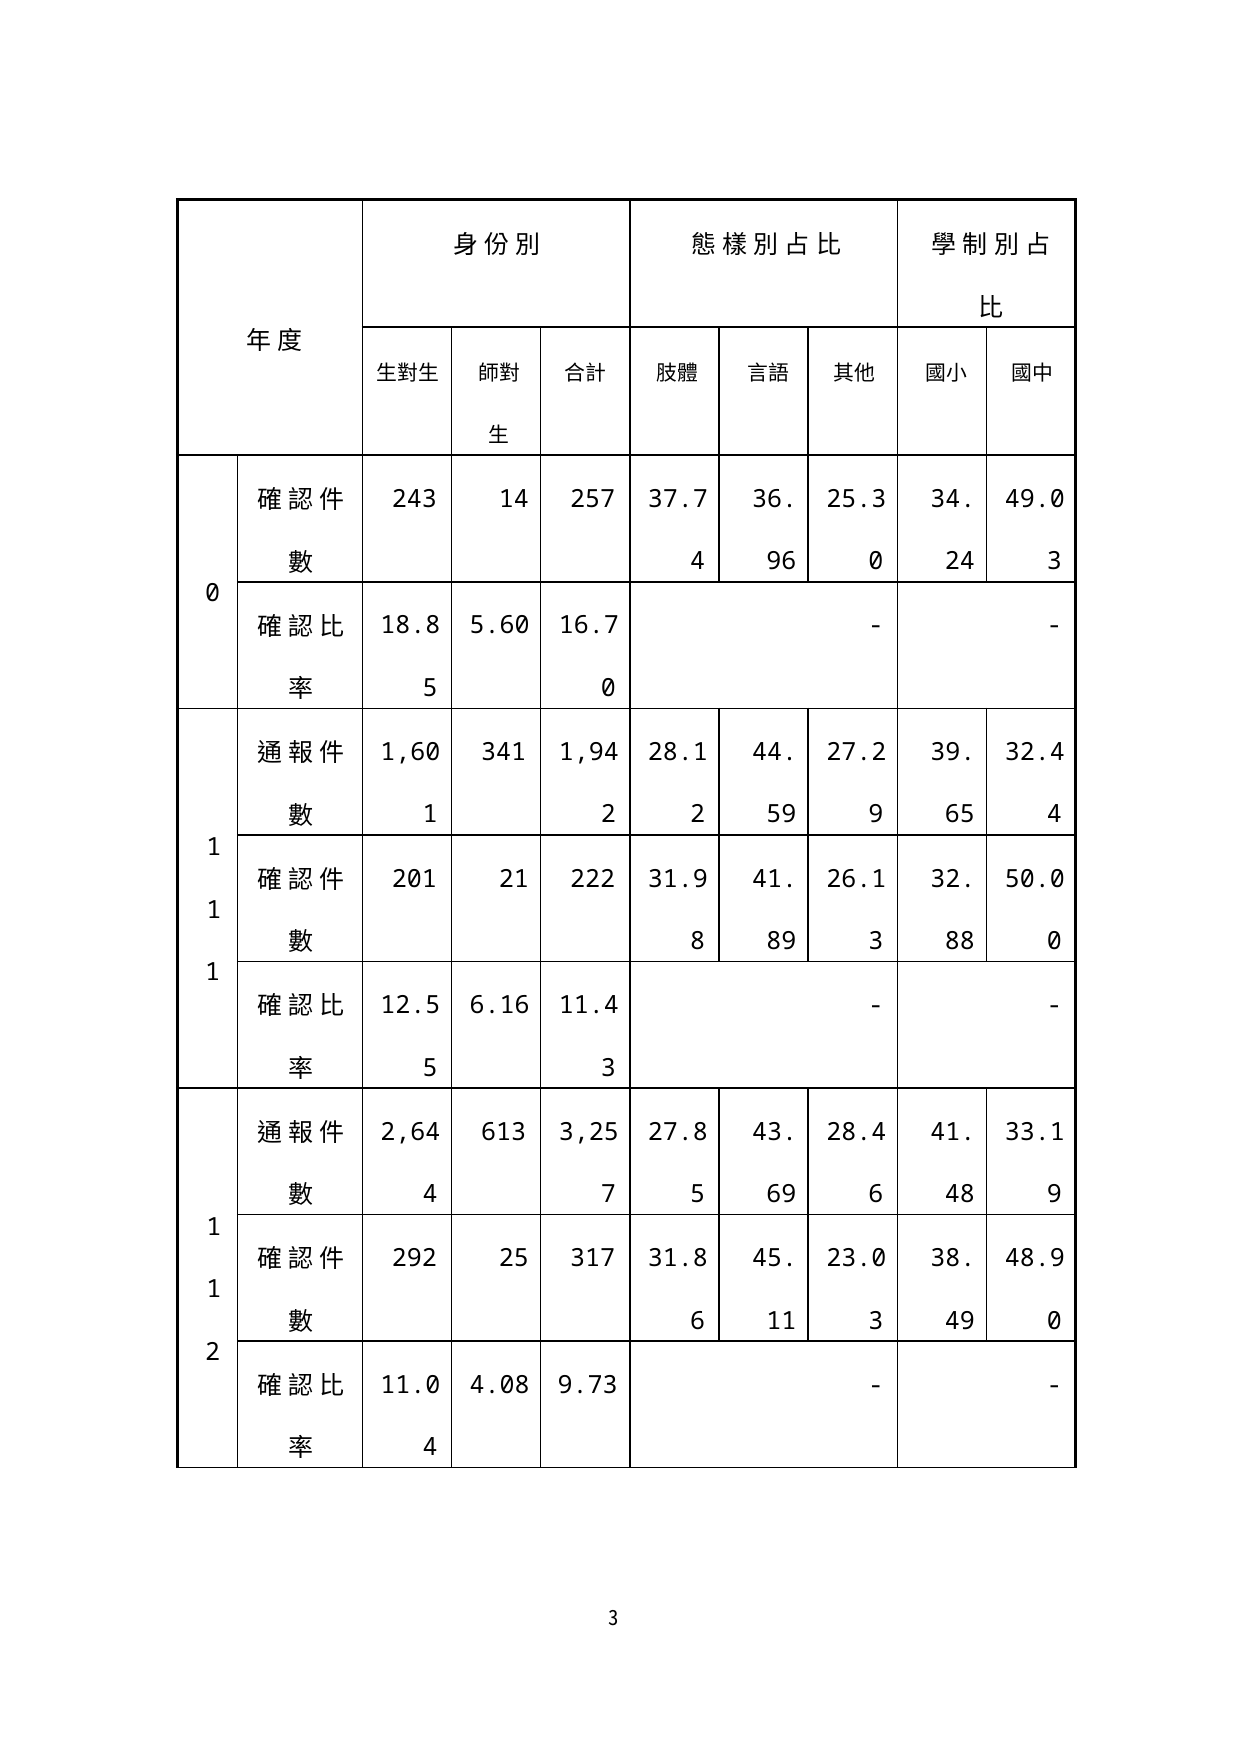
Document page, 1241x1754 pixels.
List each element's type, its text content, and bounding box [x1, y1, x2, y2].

table_cell 25 [452, 1215, 540, 1340]
table_cell 33.19 [987, 1089, 1074, 1214]
table_header 年度 [179, 201, 362, 454]
table_cell 27.85 [631, 1089, 718, 1214]
table_cell 6.16 [452, 962, 540, 1087]
table_cell 43.69 [720, 1089, 807, 1214]
table_cell - [898, 962, 1074, 1087]
table_cell 31.98 [631, 836, 718, 961]
table_cell 通報件數 [238, 709, 362, 834]
table_cell 613 [452, 1089, 540, 1214]
table_cell 其他 [809, 328, 897, 454]
table_cell 28.46 [809, 1089, 897, 1214]
table_cell 45.11 [720, 1215, 807, 1340]
table_cell - [898, 1342, 1074, 1467]
table_cell 合計 [541, 328, 629, 454]
table_header 身份別 [363, 201, 629, 326]
table_cell 5.60 [452, 583, 540, 707]
table_cell 確認比率 [238, 1342, 362, 1467]
table_cell 9.73 [541, 1342, 629, 1467]
table_cell 國小 [898, 328, 986, 454]
table_cell 44.59 [720, 709, 807, 834]
table_cell 25.30 [809, 456, 897, 581]
table_cell 32.44 [987, 709, 1074, 834]
table_cell 257 [541, 456, 629, 581]
table_cell 1,601 [363, 709, 451, 834]
table_cell - [631, 962, 897, 1087]
table_cell 341 [452, 709, 540, 834]
table_cell 16.70 [541, 583, 629, 707]
table_cell 50.00 [987, 836, 1074, 961]
table_cell 243 [363, 456, 451, 581]
table_cell 確認件數 [238, 836, 362, 961]
table_cell 12.55 [363, 962, 451, 1087]
table_cell 292 [363, 1215, 451, 1340]
table_cell 41.89 [720, 836, 807, 961]
table_cell 生對生 [363, 328, 451, 454]
table_cell 1,942 [541, 709, 629, 834]
table_cell 0 [179, 456, 237, 707]
table_cell 18.85 [363, 583, 451, 707]
table_cell 確認件數 [238, 1215, 362, 1340]
table_cell 27.29 [809, 709, 897, 834]
table_cell 48.90 [987, 1215, 1074, 1340]
table_cell 317 [541, 1215, 629, 1340]
table_cell 111 [179, 709, 237, 1087]
table_cell 確認件數 [238, 456, 362, 581]
table_cell - [631, 1342, 897, 1467]
table_cell 26.13 [809, 836, 897, 961]
table_cell 確認比率 [238, 962, 362, 1087]
table_cell 肢體 [631, 328, 718, 454]
table_cell 11.43 [541, 962, 629, 1087]
table_cell 14 [452, 456, 540, 581]
table_cell 23.03 [809, 1215, 897, 1340]
table_cell 34.24 [898, 456, 986, 581]
table_cell 通報件數 [238, 1089, 362, 1214]
table_header 態樣別占比 [631, 201, 897, 326]
table_cell 11.04 [363, 1342, 451, 1467]
table_cell 32.88 [898, 836, 986, 961]
table_cell 222 [541, 836, 629, 961]
table_cell 2,644 [363, 1089, 451, 1214]
table_cell 言語 [720, 328, 807, 454]
table_cell 37.74 [631, 456, 718, 581]
table_cell 21 [452, 836, 540, 961]
table_cell 39.65 [898, 709, 986, 834]
table_cell 4.08 [452, 1342, 540, 1467]
table_cell 38.49 [898, 1215, 986, 1340]
table_cell - [631, 583, 897, 707]
table_cell 49.03 [987, 456, 1074, 581]
table_cell 201 [363, 836, 451, 961]
table_cell 112 [179, 1089, 237, 1467]
table_cell 確認比率 [238, 583, 362, 707]
table_cell 國中 [987, 328, 1074, 454]
table_cell 3,257 [541, 1089, 629, 1214]
table_cell 28.12 [631, 709, 718, 834]
table_header 學制別占比 [898, 201, 1074, 326]
table_cell 41.48 [898, 1089, 986, 1214]
table_cell 36.96 [720, 456, 807, 581]
table_cell 師對生 [452, 328, 540, 454]
table_cell - [898, 583, 1074, 707]
table_cell 31.86 [631, 1215, 718, 1340]
